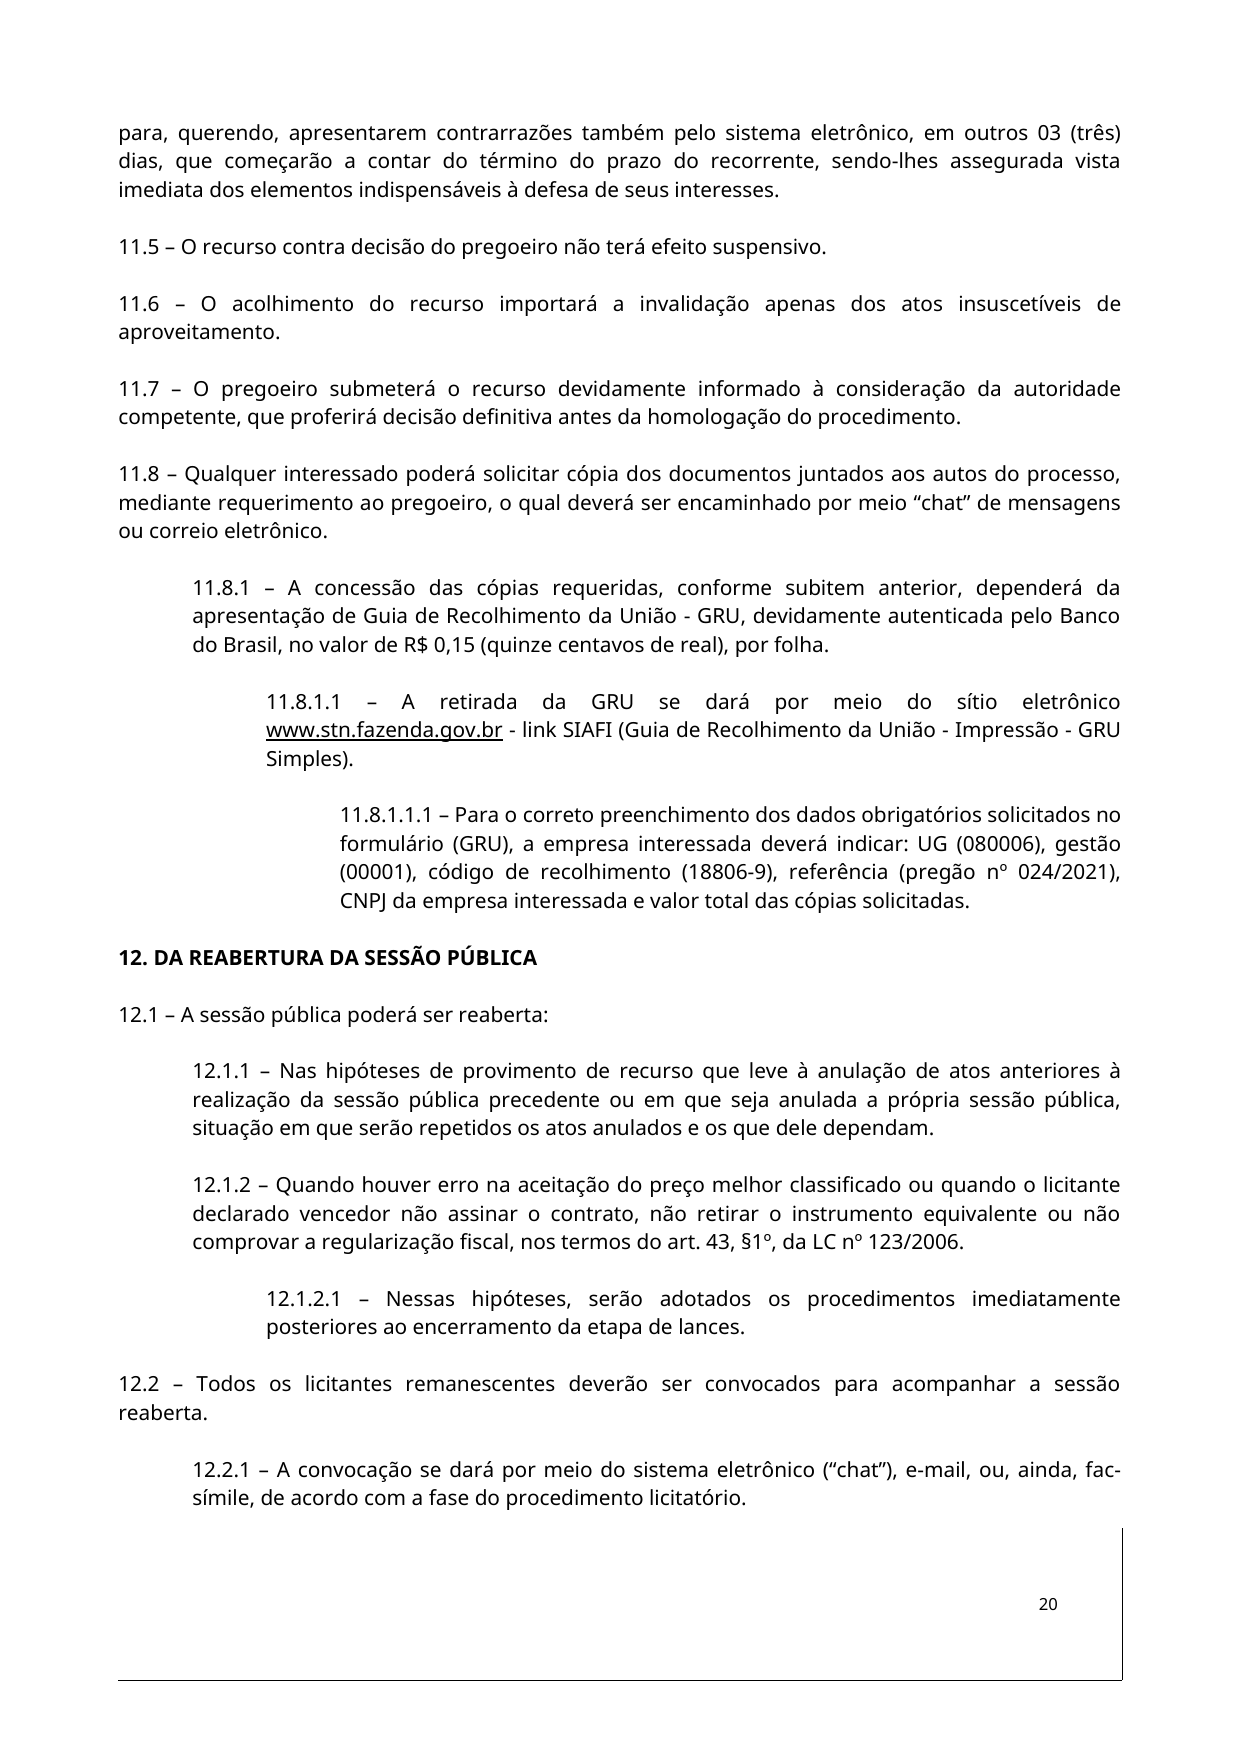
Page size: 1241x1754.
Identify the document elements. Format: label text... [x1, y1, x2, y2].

text 12.1 – A sessão pública poderá ser reaberta: [118, 1000, 1122, 1028]
text 12. DA REABERTURA DA SESSÃO PÚBLICA [118, 943, 1122, 971]
text 11.6 – O acolhimento do recurso importará a invalidação apenas dos atos insuscetíveis de aproveitamento. [118, 289, 1122, 346]
text 12.2 – Todos os licitantes remanescentes deverão ser convocados para acompanhar a sessão reaberta. [118, 1369, 1122, 1426]
text 11.5 – O recurso contra decisão do pregoeiro não terá efeito suspensivo. [118, 232, 1122, 260]
text 11.7 – O pregoeiro submeterá o recurso devidamente informado à consideração da autoridade competente, que proferirá decisão definitiva antes da homologação do procedimento. [118, 374, 1122, 431]
text 11.8.1 – A concessão das cópias requeridas, conforme subitem anterior, dependerá da apresentação de Guia de Recolhimento da União - GRU, devidamente autenticada pelo Banco do Brasil, no valor de R$ 0,15 (quinze centavos de real), por folha. [192, 573, 1122, 658]
text 12.1.2.1 – Nessas hipóteses, serão adotados os procedimentos imediatamente posteriores ao encerramento da etapa de lances. [266, 1284, 1122, 1341]
text 11.8.1.1.1 – Para o correto preenchimento dos dados obrigatórios solicitados no formulário (GRU), a empresa interessada deverá indicar: UG (080006), gestão (00001), código de recolhimento (18806-9), referência (pregão nº 024/2021), CNPJ da empresa interessada e valor total das cópias solicitadas. [339, 801, 1122, 914]
text para, querendo, apresentarem contrarrazões também pelo sistema eletrônico, em outros 03 (três) dias, que começarão a contar do término do prazo do recorrente, sendo-lhes assegurada vista imediata dos elementos indispensáveis à defesa de seus interesses. [118, 118, 1122, 203]
text 11.8.1.1 – A retirada da GRU se dará por meio do sítio eletrônico www.stn.fazenda.gov.br - link SIAFI (Guia de Recolhimento da União - Impressão - GRU Simples). [266, 687, 1122, 772]
text 12.2.1 – A convocação se dará por meio do sistema eletrônico (“chat”), e-mail, ou, ainda, fac-símile, de acordo com a fase do procedimento licitatório. [192, 1455, 1122, 1512]
text 12.1.2 – Quando houver erro na aceitação do preço melhor classificado ou quando o licitante declarado vencedor não assinar o contrato, não retirar o instrumento equivalente ou não comprovar a regularização fiscal, nos termos do art. 43, §1º, da LC nº 123/2006. [192, 1170, 1122, 1256]
text 12.1.1 – Nas hipóteses de provimento de recurso que leve à anulação de atos anteriores à realização da sessão pública precedente ou em que seja anulada a própria sessão pública, situação em que serão repetidos os atos anulados e os que dele dependam. [192, 1057, 1122, 1142]
text 11.8 – Qualquer interessado poderá solicitar cópia dos documentos juntados aos autos do processo, mediante requerimento ao pregoeiro, o qual deverá ser encaminhado por meio “chat” de mensagens ou correio eletrônico. [118, 459, 1122, 545]
